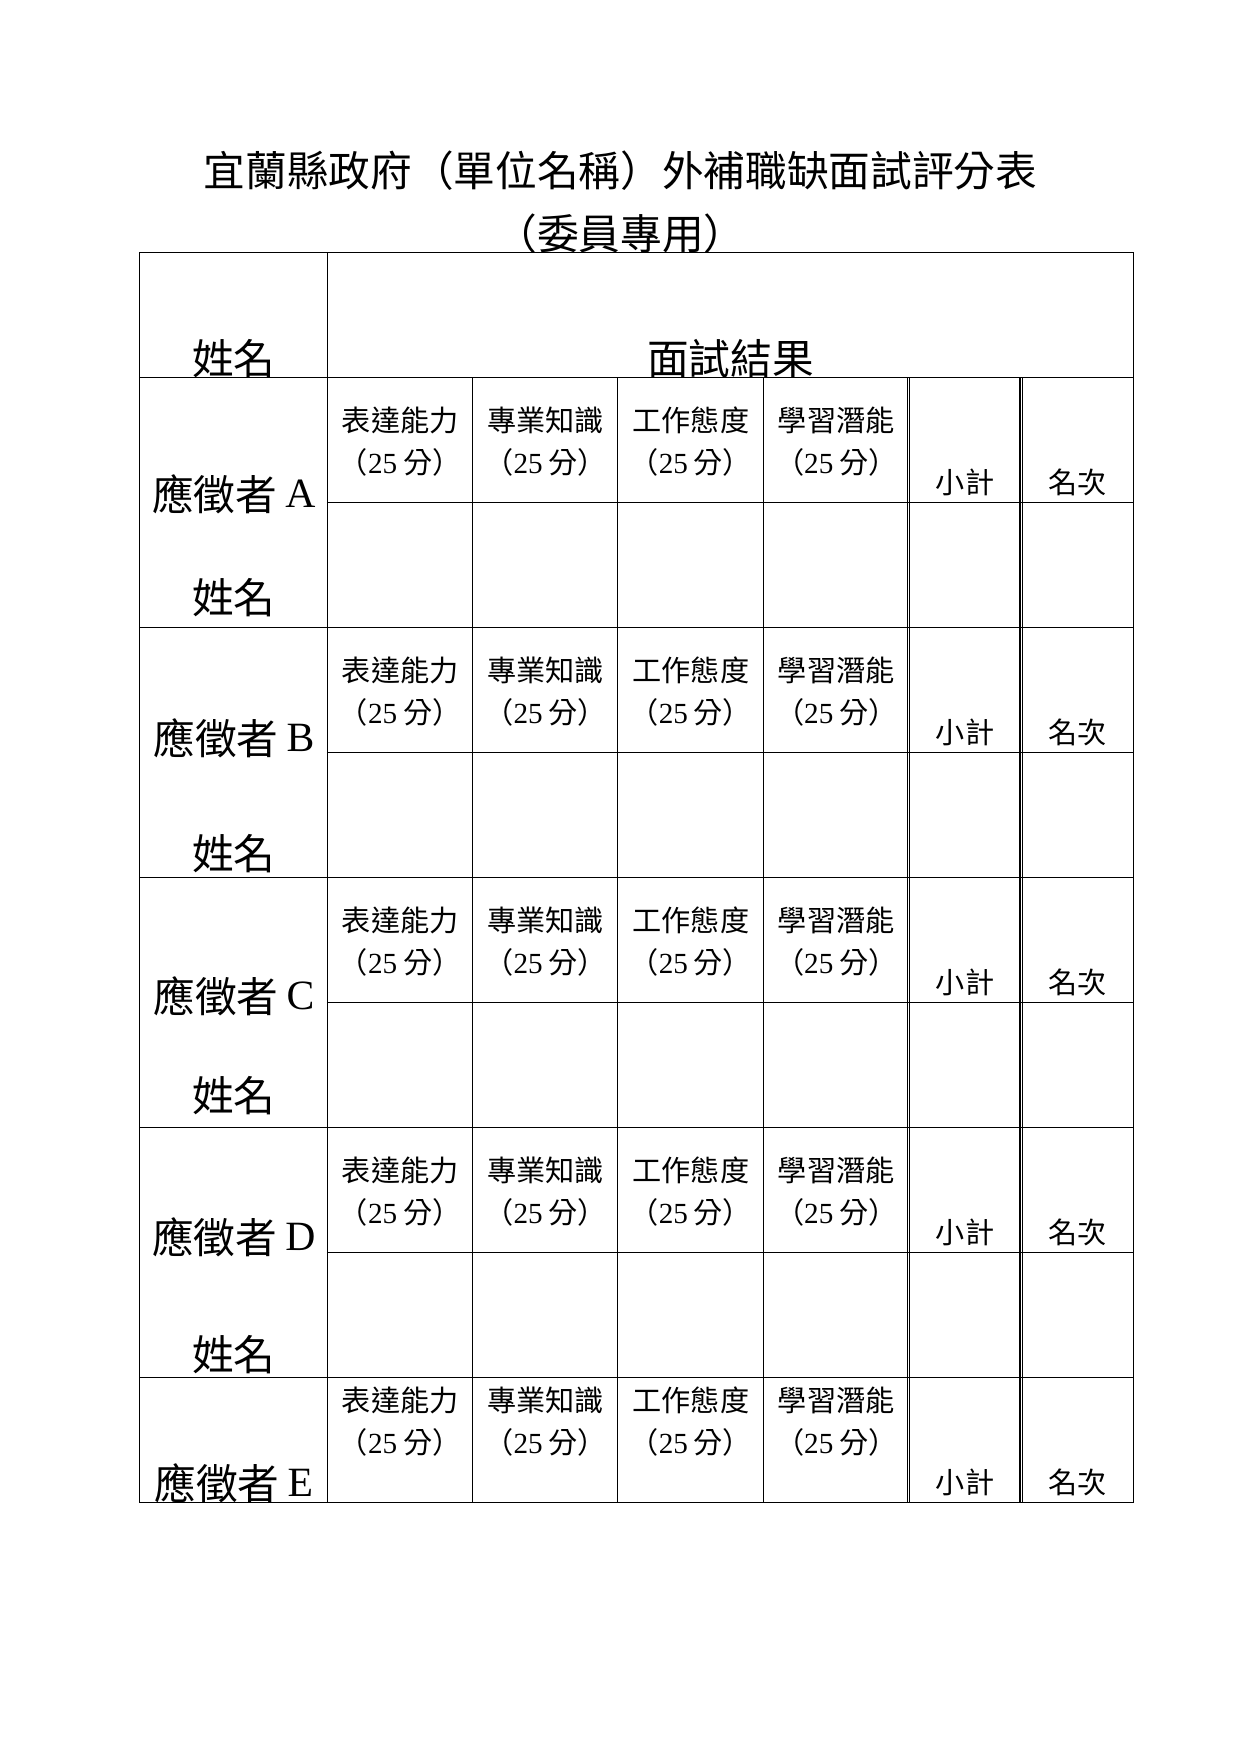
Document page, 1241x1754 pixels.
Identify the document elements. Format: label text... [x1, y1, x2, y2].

table_cell 名次 [1023, 378, 1133, 502]
table_cell [764, 1003, 907, 1127]
table_cell [910, 503, 1019, 627]
table_cell 小計 [910, 1128, 1019, 1252]
table_cell [618, 503, 763, 627]
table_cell 工作態度（25分） [618, 628, 763, 752]
table_cell 專業知識 （25分） [473, 1378, 617, 1502]
table_cell 專業知識 （25分） [473, 1128, 617, 1252]
table_header 面試結果 [328, 253, 1133, 377]
table_cell [764, 1253, 907, 1377]
table_cell [618, 1003, 763, 1127]
table_cell 工作態度（25分） [618, 878, 763, 1002]
table_cell [1023, 1253, 1133, 1377]
table_cell [328, 503, 472, 627]
table_cell 學習潛能 （25分） [764, 1378, 907, 1502]
table_cell 表達能力 （25分） [328, 628, 472, 752]
table_cell [328, 753, 472, 877]
table_cell 工作態度（25分） [618, 1378, 763, 1502]
text （委員專用） [118, 189, 1122, 252]
table_header 姓名 [140, 253, 327, 377]
table_cell 名次 [1023, 628, 1133, 752]
table_cell 表達能力 （25分） [328, 878, 472, 1002]
table_cell 學習潛能 （25分） [764, 628, 907, 752]
table_cell 表達能力 （25分） [328, 378, 472, 502]
table_cell [473, 1253, 617, 1377]
table_cell 專業知識 （25分） [473, 628, 617, 752]
table_cell 應徵者D 姓名 [140, 1128, 327, 1377]
table_cell 應徵者C 姓名 [140, 878, 327, 1127]
table_cell [1023, 1003, 1133, 1127]
table_cell [910, 1003, 1019, 1127]
table_cell [473, 753, 617, 877]
text 宜蘭縣政府（單位名稱）外補職缺面試評分表 [118, 127, 1122, 189]
table_cell 表達能力 （25分） [328, 1128, 472, 1252]
table_cell 學習潛能 （25分） [764, 378, 907, 502]
table_cell 應徵者E [140, 1378, 327, 1502]
table_cell [328, 1253, 472, 1377]
table_cell 應徵者B 姓名 [140, 628, 327, 877]
table_cell 表達能力 （25分） [328, 1378, 472, 1502]
table_cell 工作態度（25分） [618, 1128, 763, 1252]
table_cell 學習潛能 （25分） [764, 1128, 907, 1252]
table_cell [1023, 503, 1133, 627]
table_cell 專業知識 （25分） [473, 378, 617, 502]
table_cell 學習潛能 （25分） [764, 878, 907, 1002]
table_cell 應徵者A 姓名 [140, 378, 327, 627]
table_cell 名次 [1023, 1378, 1133, 1502]
table_cell [764, 753, 907, 877]
table_cell 專業知識 （25分） [473, 878, 617, 1002]
table_cell 小計 [910, 1378, 1019, 1502]
table_cell 小計 [910, 628, 1019, 752]
table_cell 名次 [1023, 1128, 1133, 1252]
table_cell [328, 1003, 472, 1127]
table_cell 工作態度（25分） [618, 378, 763, 502]
table_cell 小計 [910, 378, 1019, 502]
table_cell [618, 1253, 763, 1377]
table_cell [764, 503, 907, 627]
table_cell [618, 753, 763, 877]
table_cell [910, 1253, 1019, 1377]
table_cell [473, 503, 617, 627]
table_cell [473, 1003, 617, 1127]
table_cell 名次 [1023, 878, 1133, 1002]
table_cell [910, 753, 1019, 877]
table_cell [1023, 753, 1133, 877]
table_cell 小計 [910, 878, 1019, 1002]
